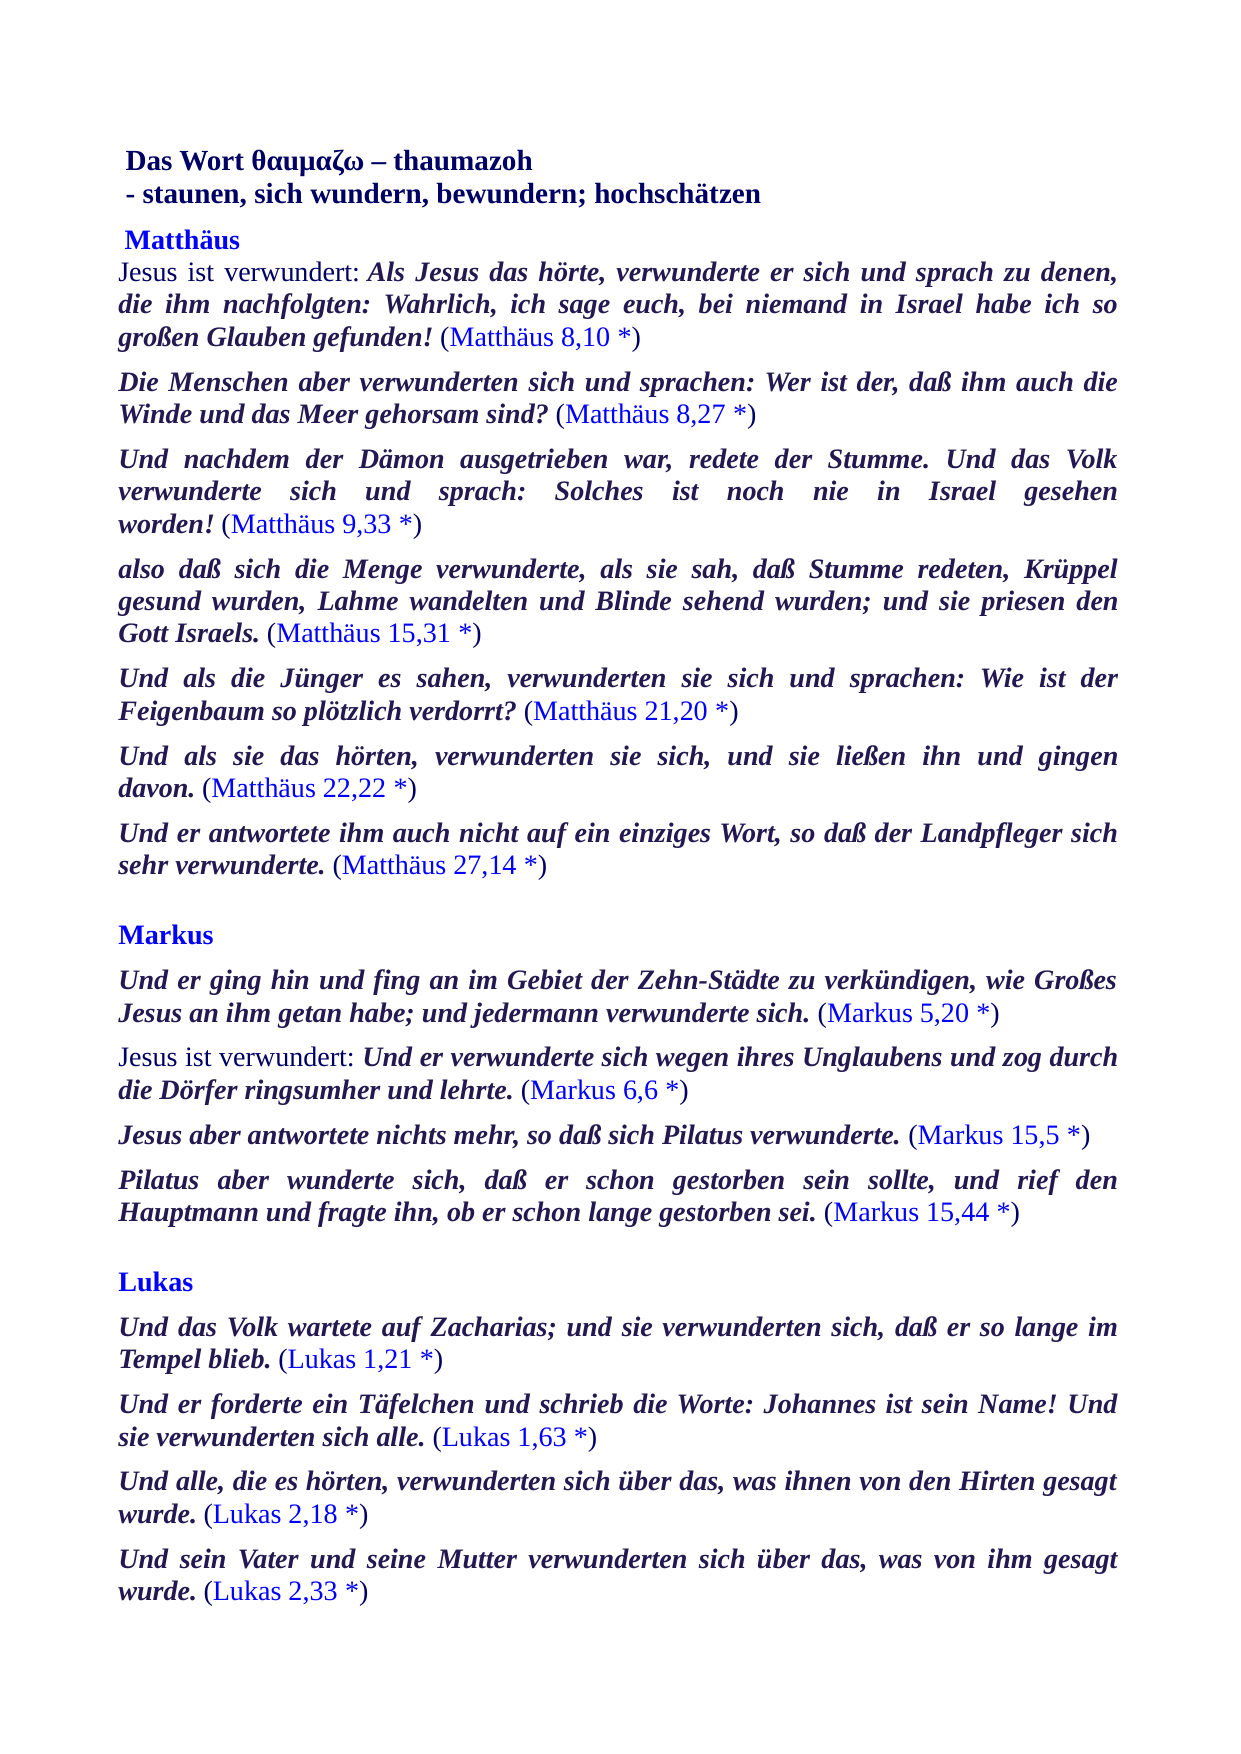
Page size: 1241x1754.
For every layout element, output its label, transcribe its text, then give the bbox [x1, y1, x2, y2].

text Jesus ist verwundert: Und er verwunderte sich wegen ihres Unglaubens und zog durch die Dörfer ringsumher und lehrte. (Markus 6,6 *) [118, 1041, 1122, 1105]
text Matthäus [118, 223, 1122, 255]
text Jesus ist verwundert: Als Jesus das hörte, verwunderte er sich und sprach zu denen, die ihm nachfolgten: Wahrlich, ich sage euch, bei niemand in Israel habe ich so großen Glauben gefunden! (Matthäus 8,10 *) [118, 255, 1122, 352]
text Die Menschen aber verwunderten sich und sprachen: Wer ist der, daß ihm auch die Winde und das Meer gehorsam sind? (Matthäus 8,27 *) [118, 365, 1122, 429]
text Jesus aber antwortete nichts mehr, so daß sich Pilatus verwunderte. (Markus 15,5 *) [118, 1118, 1122, 1150]
text Und er antwortete ihm auch nicht auf ein einziges Wort, so daß der Landpfleger sich sehr verwunderte. (Matthäus 27,14 *) [118, 816, 1122, 881]
text Und sein Vater und seine Mutter verwunderten sich über das, was von ihm gesagt wurde. (Lukas 2,33 *) [118, 1542, 1122, 1607]
text Und er ging hin und fing an im Gebiet der Zehn-Städte zu verkündigen, wie Großes Jesus an ihm getan habe; und jedermann verwunderte sich. (Markus 5,20 *) [118, 963, 1122, 1028]
text Und er forderte ein Täfelchen und schrieb die Worte: Johannes ist sein Name! Und sie verwunderten sich alle. (Lukas 1,63 *) [118, 1387, 1122, 1452]
text also daß sich die Menge verwunderte, als sie sah, daß Stumme redeten, Krüppel gesund wurden, Lahme wandelten und Blinde sehend wurden; und sie priesen den Gott Israels. (Matthäus 15,31 *) [118, 552, 1122, 649]
text Und nachdem der Dämon ausgetrieben war, redete der Stumme. Und das Volk verwunderte sich und sprach: Solches ist noch nie in Israel gesehen worden! (Matthäus 9,33 *) [118, 442, 1122, 539]
text Und als sie das hörten, verwunderten sie sich, und sie ließen ihn und gingen davon. (Matthäus 22,22 *) [118, 739, 1122, 803]
text Markus [118, 918, 1122, 951]
text Und als die Jünger es sahen, verwunderten sie sich und sprachen: Wie ist der Feigenbaum so plötzlich verdorrt? (Matthäus 21,20 *) [118, 661, 1122, 726]
subtitle Das Wort θαuμαζω – thaumazoh - staunen, sich wundern, bewundern; hochschätzen [118, 143, 1122, 210]
text Und das Volk wartete auf Zacharias; und sie verwunderten sich, daß er so lange im Tempel blieb. (Lukas 1,21 *) [118, 1310, 1122, 1375]
text Lukas [118, 1265, 1122, 1297]
text Pilatus aber wunderte sich, daß er schon gestorben sein sollte, und rief den Hauptmann und fragte ihn, ob er schon lange gestorben sei. (Markus 15,44 *) [118, 1163, 1122, 1227]
text Und alle, die es hörten, verwunderten sich über das, was ihnen von den Hirten gesagt wurde. (Lukas 2,18 *) [118, 1464, 1122, 1529]
